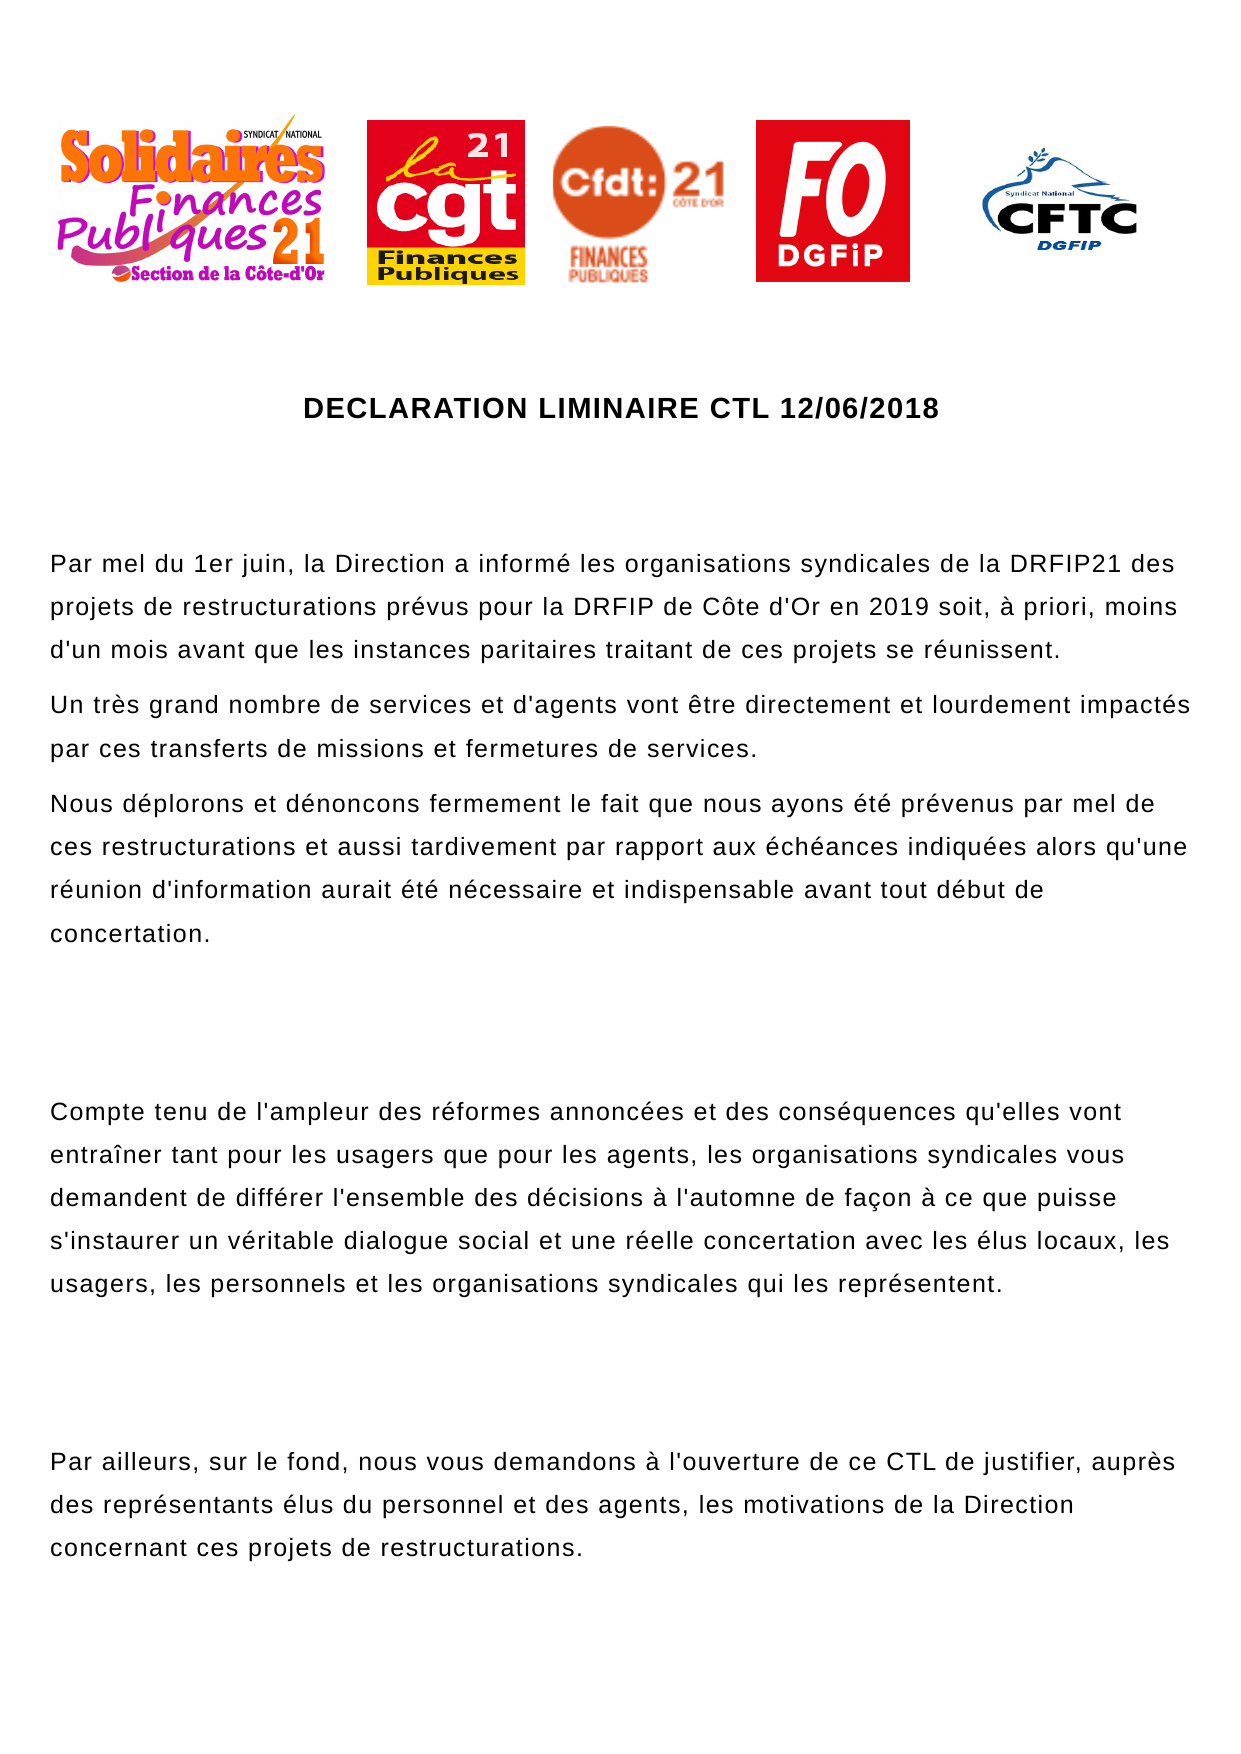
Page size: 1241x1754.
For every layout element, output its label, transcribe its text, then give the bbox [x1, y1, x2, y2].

text Compte tenu de l'ampleur des réformes annoncées et des conséquences qu'elles vont entraîner tant pour les usagers que pour les agents, les organisations syndicales vous demandent de différer l'ensemble des décisions à l'automne de façon à ce que puisse s'instaurer un véritable dialogue social et une réelle concertation avec les élus locaux, les usagers, les personnels et les organisations syndicales qui les représentent. [50, 1096, 1192, 1298]
text DECLARATION LIMINAIRE CTL 12/06/2018 [50, 399, 1192, 424]
text Nous déplorons et dénoncons fermement le fait que nous ayons été prévenus par mel de ces restructurations et aussi tardivement par rapport aux échéances indiquées alors qu'une réunion d'information aurait été nécessaire et indispensable avant tout début de concertation. [50, 789, 1192, 947]
picture [552, 126, 726, 287]
text Par mel du 1er juin, la Direction a informé les organisations syndicales de la DRFIP21 des projets de restructurations prévus pour la DRFIP de Côte d'Or en 2019 soit, à priori, moins d'un mois avant que les instances paritaires traitant de ces projets se réunissent. [50, 549, 1192, 664]
text Par ailleurs, sur le fond, nous vous demandons à l'ouverture de ce CTL de justifier, auprès des représentants élus du personnel et des agents, les motivations de la Direction concernant ces projets de restructurations. [50, 1447, 1192, 1562]
picture [57, 114, 325, 282]
text Un très grand nombre de services et d'agents vont être directement et lourdement impactés par ces transferts de missions et fermetures de services. [50, 691, 1192, 762]
picture [367, 120, 525, 285]
